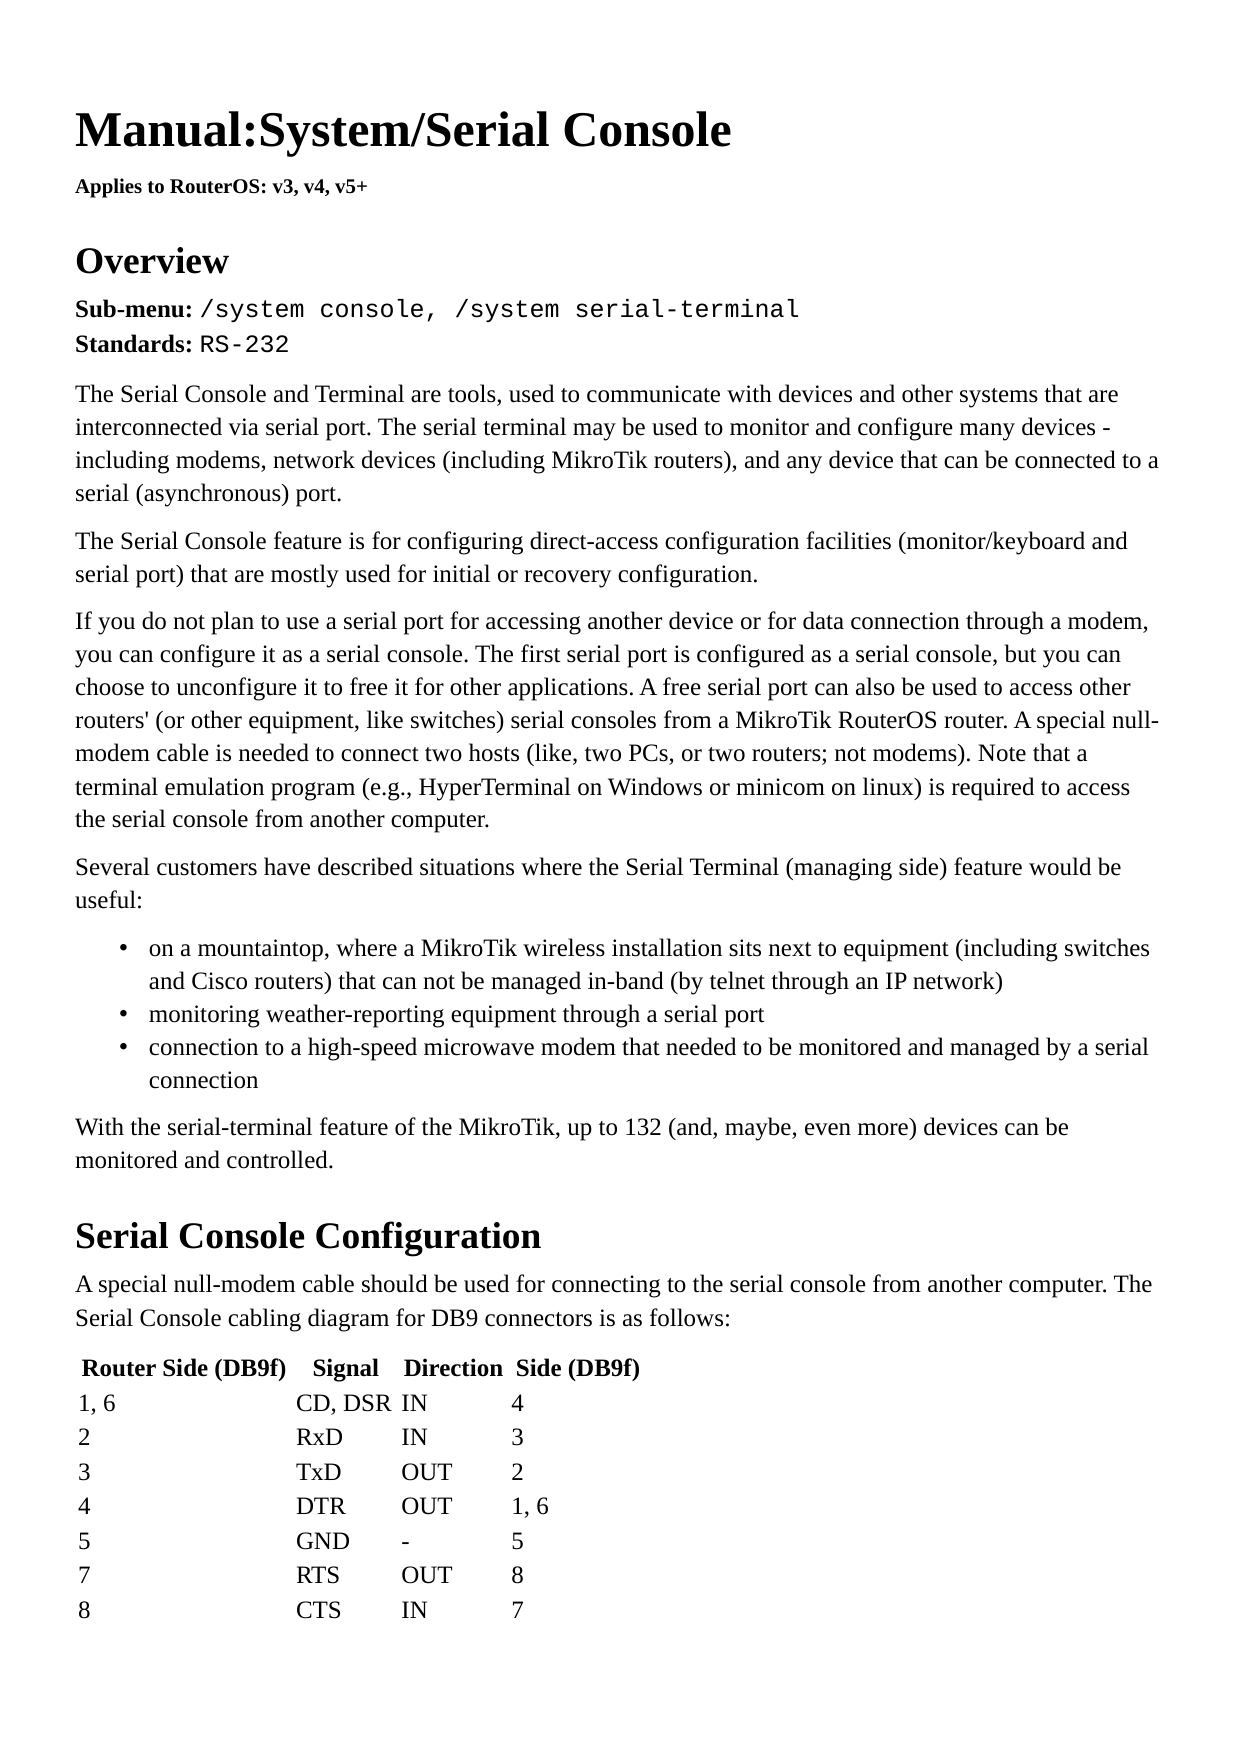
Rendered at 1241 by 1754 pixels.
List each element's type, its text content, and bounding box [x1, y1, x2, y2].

subtitle Manual:System/Serial Console [75, 100, 1165, 157]
table_cell OUT [398, 1454, 508, 1488]
table_cell GND [293, 1523, 398, 1558]
text Sub-menu: /system console, /system serial-terminal Standards: RS-232 [75, 294, 1165, 360]
table_cell RxD [293, 1419, 398, 1454]
list connection to a high-speed microwave modem that needed to be monitored and managed by a serial connection [119, 1032, 1165, 1094]
text Several customers have described situations where the Serial Terminal (managing side) feature would be useful: [75, 852, 1165, 914]
table_cell 2 [75, 1419, 293, 1454]
table_cell CD, DSR [293, 1385, 398, 1419]
table_cell 7 [75, 1558, 293, 1592]
table_cell DTR [293, 1489, 398, 1523]
subtitle Overview [75, 238, 1165, 282]
table_cell IN [398, 1592, 508, 1627]
subtitle Serial Console Configuration [75, 1214, 1165, 1257]
table_cell OUT [398, 1558, 508, 1592]
table_cell IN [398, 1385, 508, 1419]
table_cell CTS [293, 1592, 398, 1627]
table_cell 1, 6 [75, 1385, 293, 1419]
table_cell - [398, 1523, 508, 1558]
table_cell OUT [398, 1489, 508, 1523]
table_cell 3 [508, 1419, 647, 1454]
table_header Signal [293, 1350, 398, 1385]
text Applies to RouterOS: v3, v4, v5+ [75, 170, 1165, 199]
list on a mountaintop, where a MikroTik wireless installation sits next to equipment (including switches and Cisco routers) that can not be managed in-band (by telnet through an IP network) [119, 933, 1165, 994]
table_cell 1, 6 [508, 1489, 647, 1523]
text A special null-modem cable should be used for connecting to the serial console from another computer. The Serial Console cabling diagram for DB9 connectors is as follows: [75, 1269, 1165, 1331]
table_cell IN [398, 1419, 508, 1454]
table_cell TxD [293, 1454, 398, 1488]
list monitoring weather-reporting equipment through a serial port [119, 999, 1165, 1028]
table_header Direction [398, 1350, 508, 1385]
table_cell 5 [508, 1523, 647, 1558]
table_cell 7 [508, 1592, 647, 1627]
text With the serial-terminal feature of the MikroTik, up to 132 (and, maybe, even more) devices can be monitored and controlled. [75, 1112, 1165, 1174]
table_header Side (DB9f) [508, 1350, 647, 1385]
table_cell 5 [75, 1523, 293, 1558]
table_header Router Side (DB9f) [75, 1350, 293, 1385]
text If you do not plan to use a serial port for accessing another device or for data connection through a modem, you can configure it as a serial console. The first serial port is configured as a serial console, but you can choose to unconfigure it to free it for other applications. A free serial port can also be used to access other routers' (or other equipment, like switches) serial consoles from a MikroTik RouterOS router. A special null-modem cable is needed to connect two hosts (like, two PCs, or two routers; not modems). Note that a terminal emulation program (e.g., HyperTerminal on Windows or minicom on linux) is required to access the serial console from another computer. [75, 606, 1165, 833]
text The Serial Console feature is for configuring direct-access configuration facilities (monitor/keyboard and serial port) that are mostly used for initial or recovery configuration. [75, 526, 1165, 588]
table_cell 8 [75, 1592, 293, 1627]
table_cell 8 [508, 1558, 647, 1592]
table_cell 3 [75, 1454, 293, 1488]
table_cell 2 [508, 1454, 647, 1488]
table_cell 4 [508, 1385, 647, 1419]
table_cell RTS [293, 1558, 398, 1592]
text The Serial Console and Terminal are tools, used to communicate with devices and other systems that are interconnected via serial port. The serial terminal may be used to monitor and configure many devices - including modems, network devices (including MikroTik routers), and any device that can be connected to a serial (asynchronous) port. [75, 379, 1165, 507]
table_cell 4 [75, 1489, 293, 1523]
